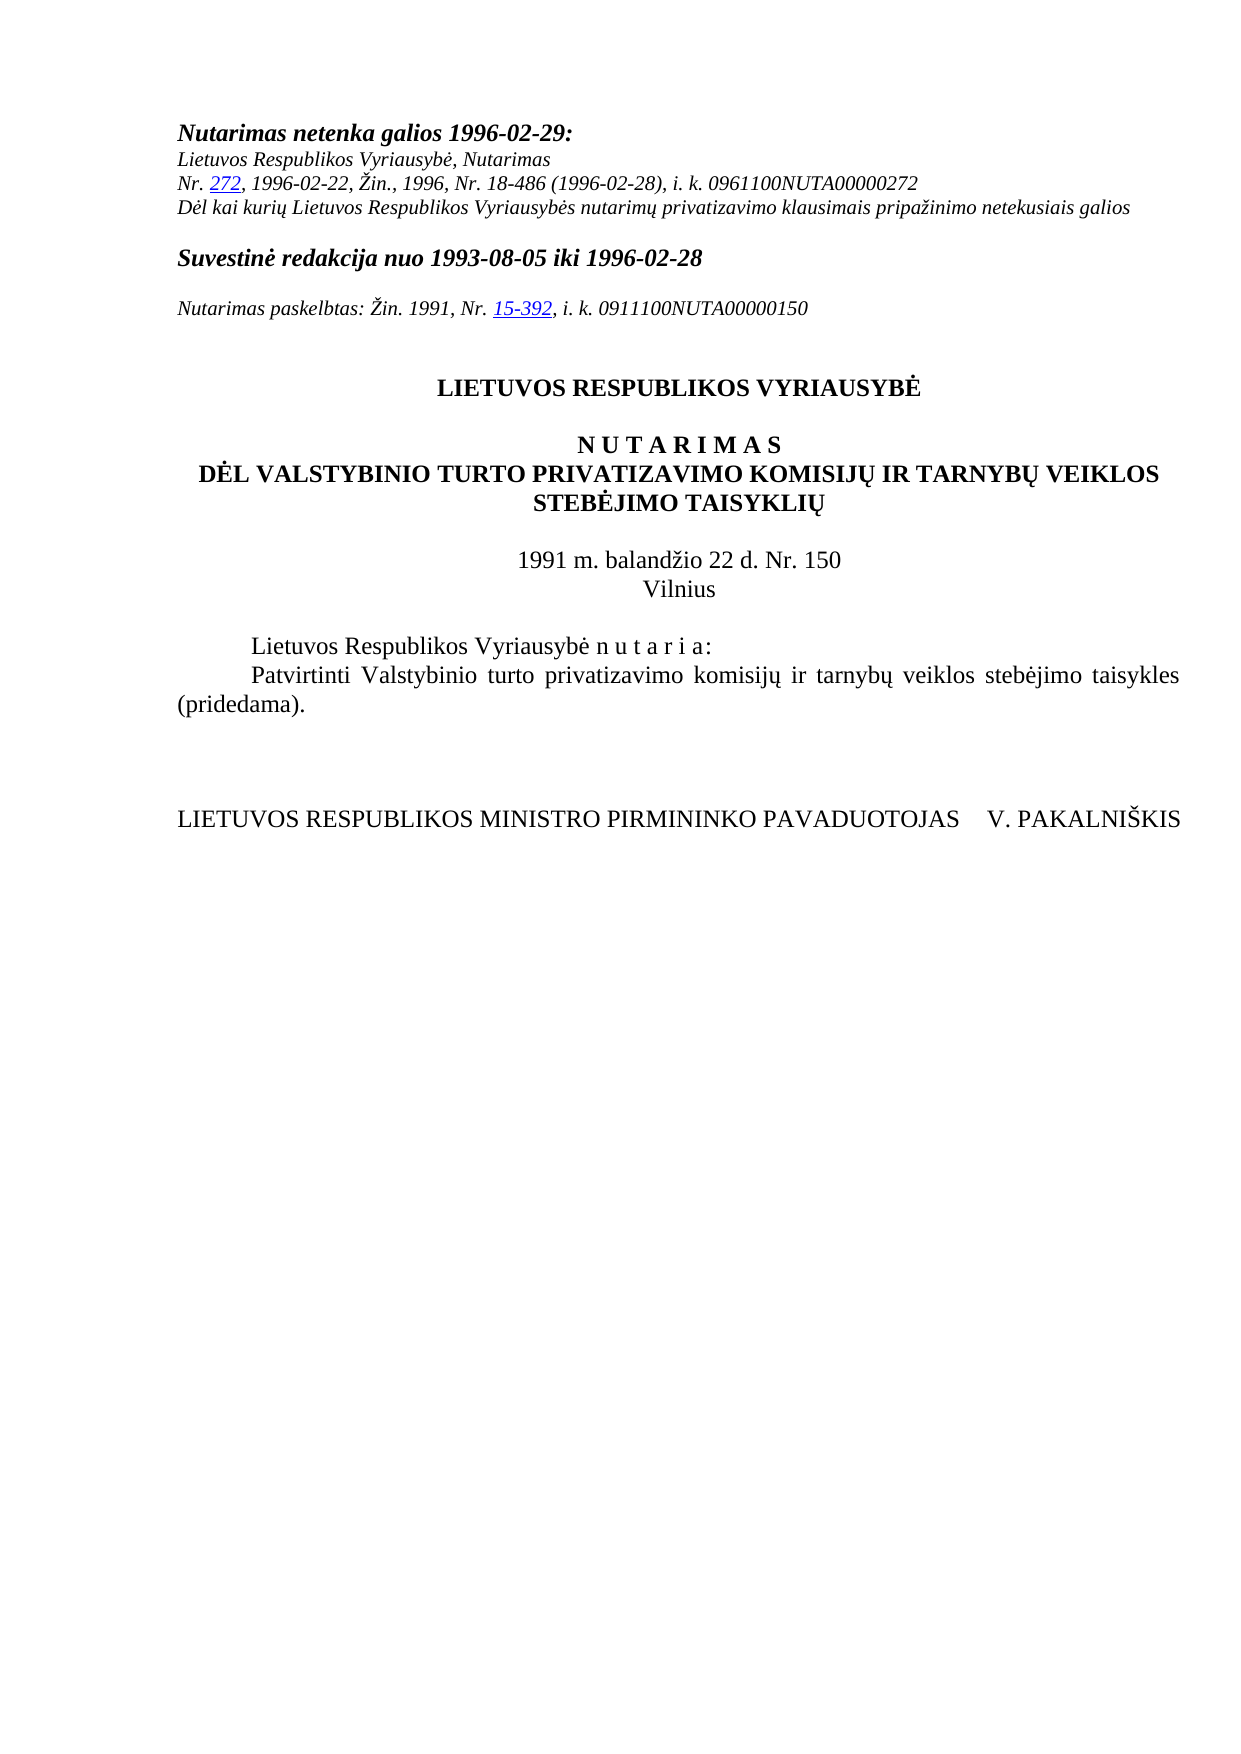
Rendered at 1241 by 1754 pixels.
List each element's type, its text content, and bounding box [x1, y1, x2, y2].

text Lietuvos Respublikos Vyriausybė nutaria: [177, 631, 1181, 660]
text LIETUVOS RESPUBLIKOS VYRIAUSYBĖ [177, 373, 1181, 401]
text Nutarimas paskelbtas: Žin. 1991, Nr. 15-392, i. k. 0911100NUTA00000150 [177, 296, 1181, 320]
text Dėl kai kurių Lietuvos Respublikos Vyriausybės nutarimų privatizavimo klausimais pripažinimo netekusiais galios [177, 195, 1181, 219]
text 1991 m. balandžio 22 d. Nr. 150 [177, 545, 1181, 574]
text Suvestinė redakcija nuo 1993-08-05 iki 1996-02-28 [177, 243, 1181, 272]
text Patvirtinti Valstybinio turto privatizavimo komisijų ir tarnybų veiklos stebėjimo taisykles (pridedama). [177, 660, 1181, 718]
text Lietuvos Respublikos Vyriausybė, Nutarimas [177, 147, 1181, 171]
text Nutarimas netenka galios 1996-02-29: [177, 118, 1181, 147]
text DĖL VALSTYBINIO TURTO PRIVATIZAVIMO KOMISIJŲ IR TARNYBŲ VEIKLOS STEBĖJIMO TAISYKLIŲ [177, 459, 1181, 516]
text N U T A R I M A S [177, 430, 1181, 459]
text LIETUVOS RESPUBLIKOS MINISTRO PIRMININKO PAVADUOTOJAS V. PAKALNIŠKIS [177, 804, 1181, 833]
text Nr. 272, 1996-02-22, Žin., 1996, Nr. 18-486 (1996-02-28), i. k. 0961100NUTA00000272 [177, 171, 1181, 195]
text Vilnius [177, 574, 1181, 603]
